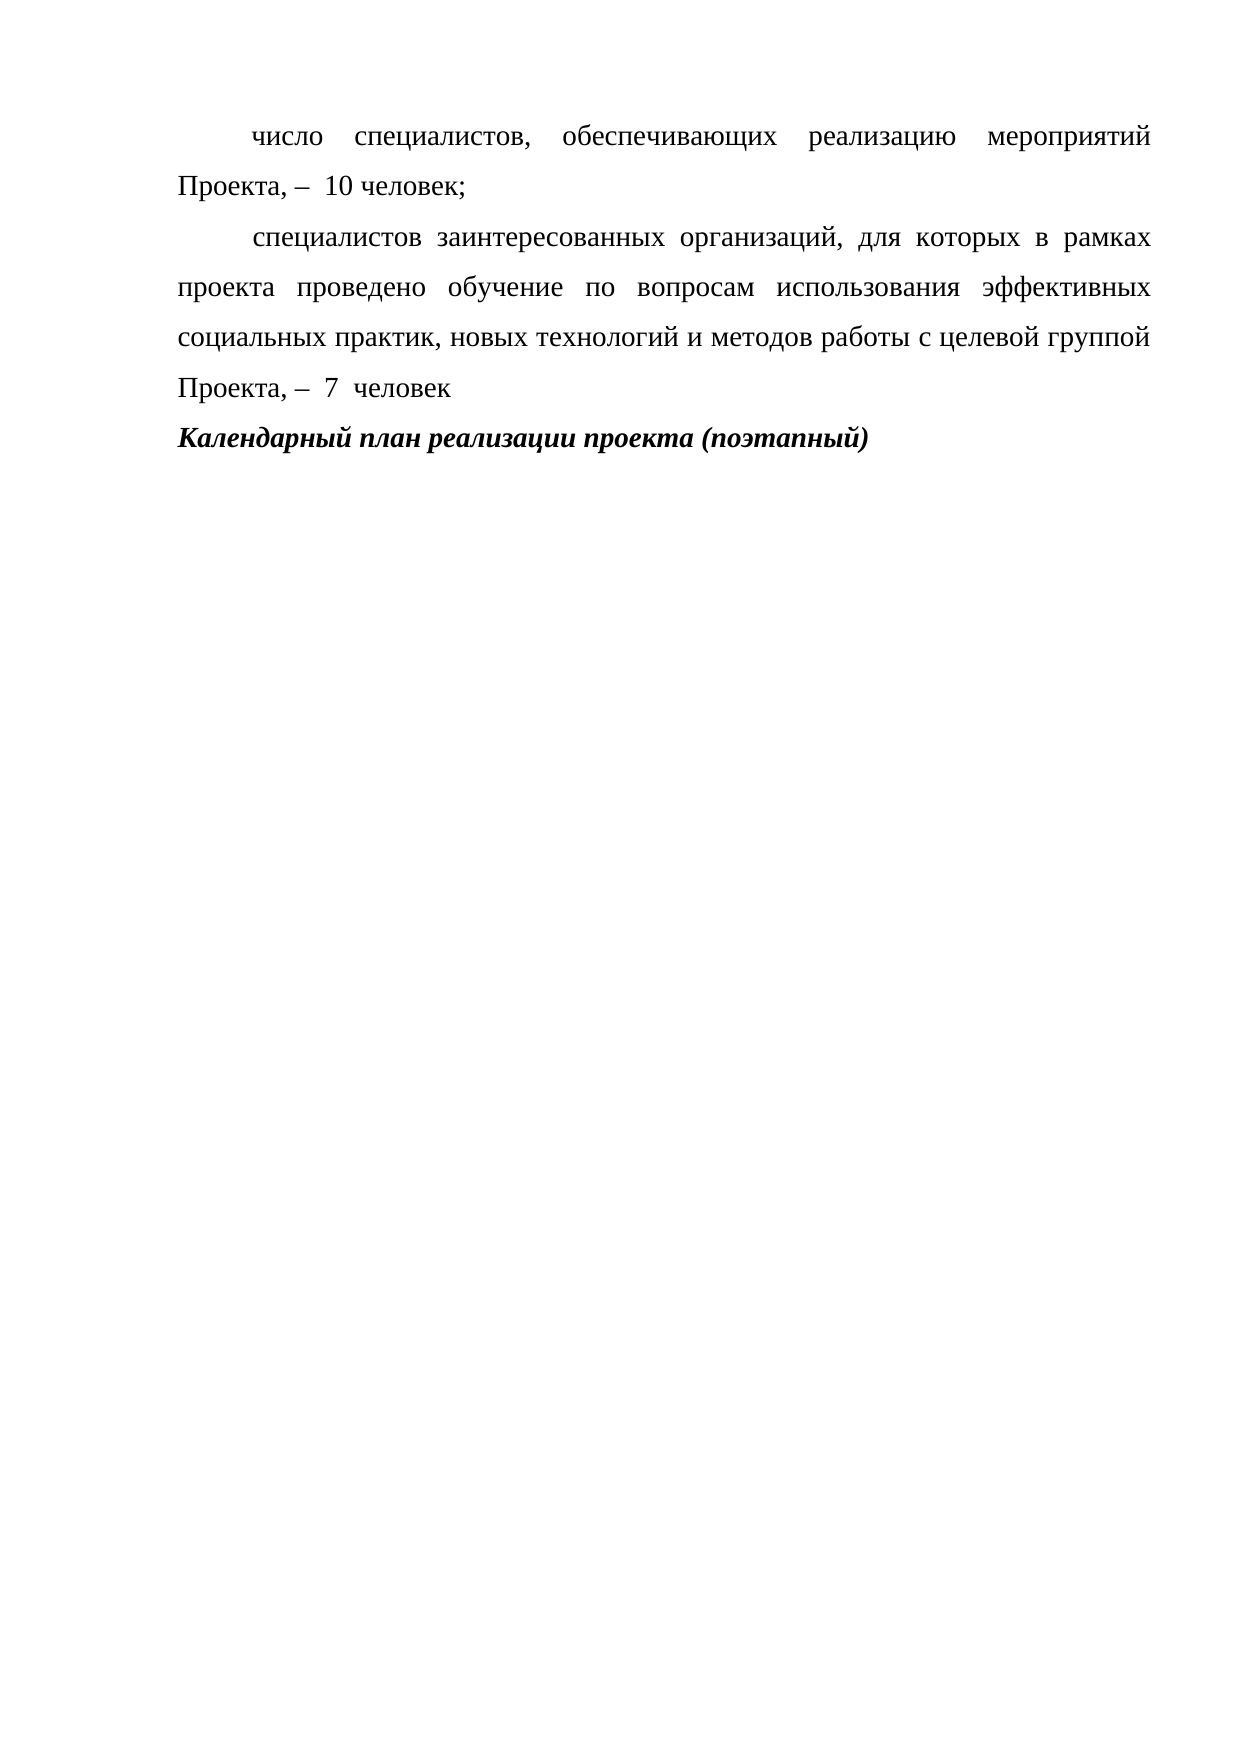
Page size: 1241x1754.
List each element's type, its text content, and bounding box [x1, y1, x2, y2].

text Календарный план реализации проекта (поэтапный) [177, 420, 1152, 453]
text специалистов заинтересованных организаций, для которых в рамках проекта проведено обучение по вопросам использования эффективных социальных практик, новых технологий и методов работы с целевой группой Проекта, – 7 человек [177, 219, 1152, 403]
text число специалистов, обеспечивающих реализацию мероприятий Проекта, – 10 человек; [177, 118, 1152, 202]
